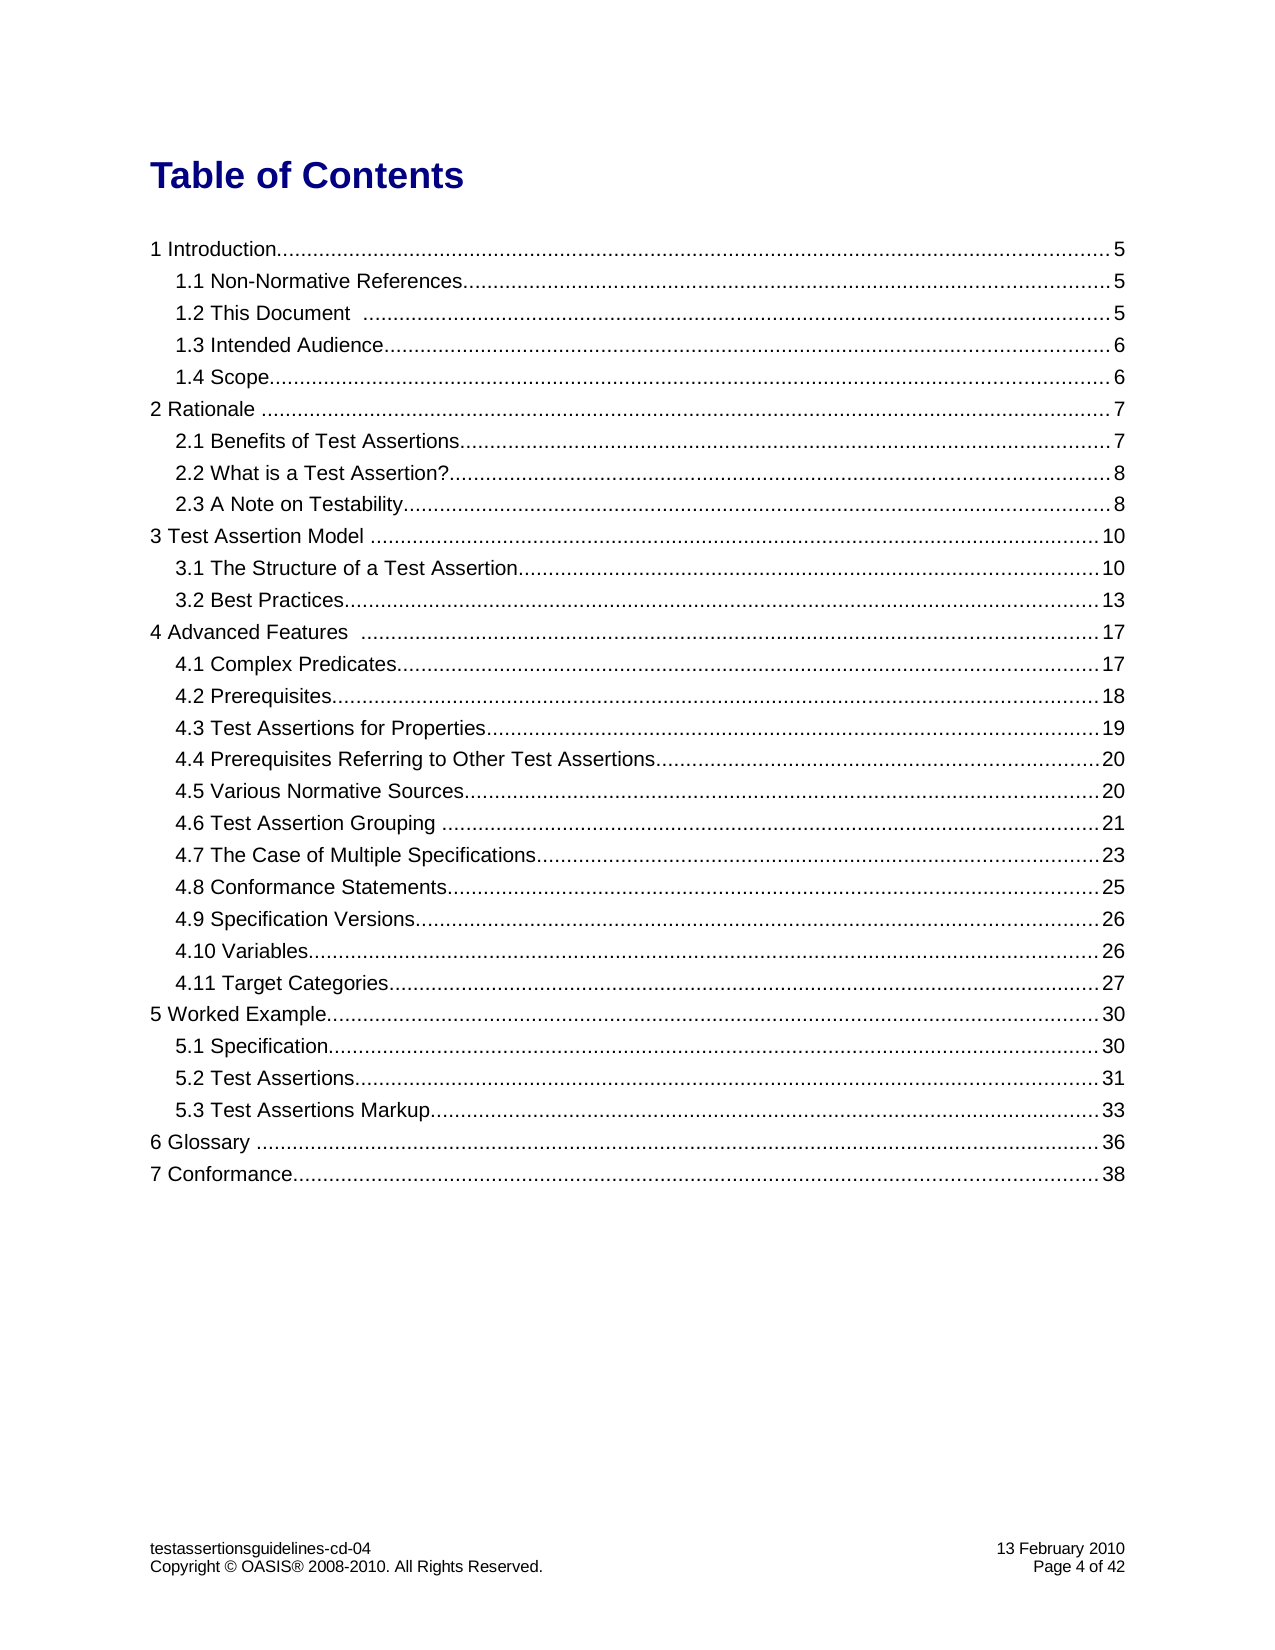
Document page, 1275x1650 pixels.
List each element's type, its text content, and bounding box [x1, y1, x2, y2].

text 4.8 Conformance Statements 25 [175, 875, 1125, 899]
text 2 Rationale 7 [150, 397, 1125, 421]
text 4.10 Variables 26 [175, 939, 1125, 963]
text 6 Glossary 36 [150, 1130, 1125, 1154]
text 1.4 Scope 6 [175, 365, 1125, 389]
text 2.1 Benefits of Test Assertions 7 [175, 429, 1125, 453]
text 5.1 Specification 30 [175, 1035, 1125, 1058]
text 4.9 Specification Versions 26 [175, 907, 1125, 931]
text 4.11 Target Categories 27 [175, 971, 1125, 994]
text 3.2 Best Practices 13 [175, 588, 1125, 612]
text 1.3 Intended Audience 6 [175, 333, 1125, 357]
text 4.2 Prerequisites 18 [175, 684, 1125, 708]
text 2.3 A Note on Testability 8 [175, 493, 1125, 516]
subtitle Table of Contents [150, 154, 1125, 196]
text 1 Introduction 5 [150, 238, 1125, 261]
text 3 Test Assertion Model 10 [150, 525, 1125, 548]
text 4.6 Test Assertion Grouping 21 [175, 812, 1125, 835]
text 4.5 Various Normative Sources 20 [175, 780, 1125, 803]
text 7 Conformance 38 [150, 1162, 1125, 1186]
text 2.2 What is a Test Assertion? 8 [175, 461, 1125, 484]
text 1.2 This Document 5 [175, 302, 1125, 325]
text 5.2 Test Assertions 31 [175, 1067, 1125, 1090]
text 4.1 Complex Predicates 17 [175, 652, 1125, 676]
text 4.4 Prerequisites Referring to Other Test Assertions 20 [175, 748, 1125, 771]
text 5 Worked Example 30 [150, 1003, 1125, 1026]
text 1.1 Non-Normative References 5 [175, 270, 1125, 293]
text 4.7 The Case of Multiple Specifications 23 [175, 843, 1125, 867]
text 4.3 Test Assertions for Properties 19 [175, 716, 1125, 739]
text 5.3 Test Assertions Markup 33 [175, 1098, 1125, 1122]
text 3.1 The Structure of a Test Assertion 10 [175, 557, 1125, 580]
text 4 Advanced Features 17 [150, 620, 1125, 644]
